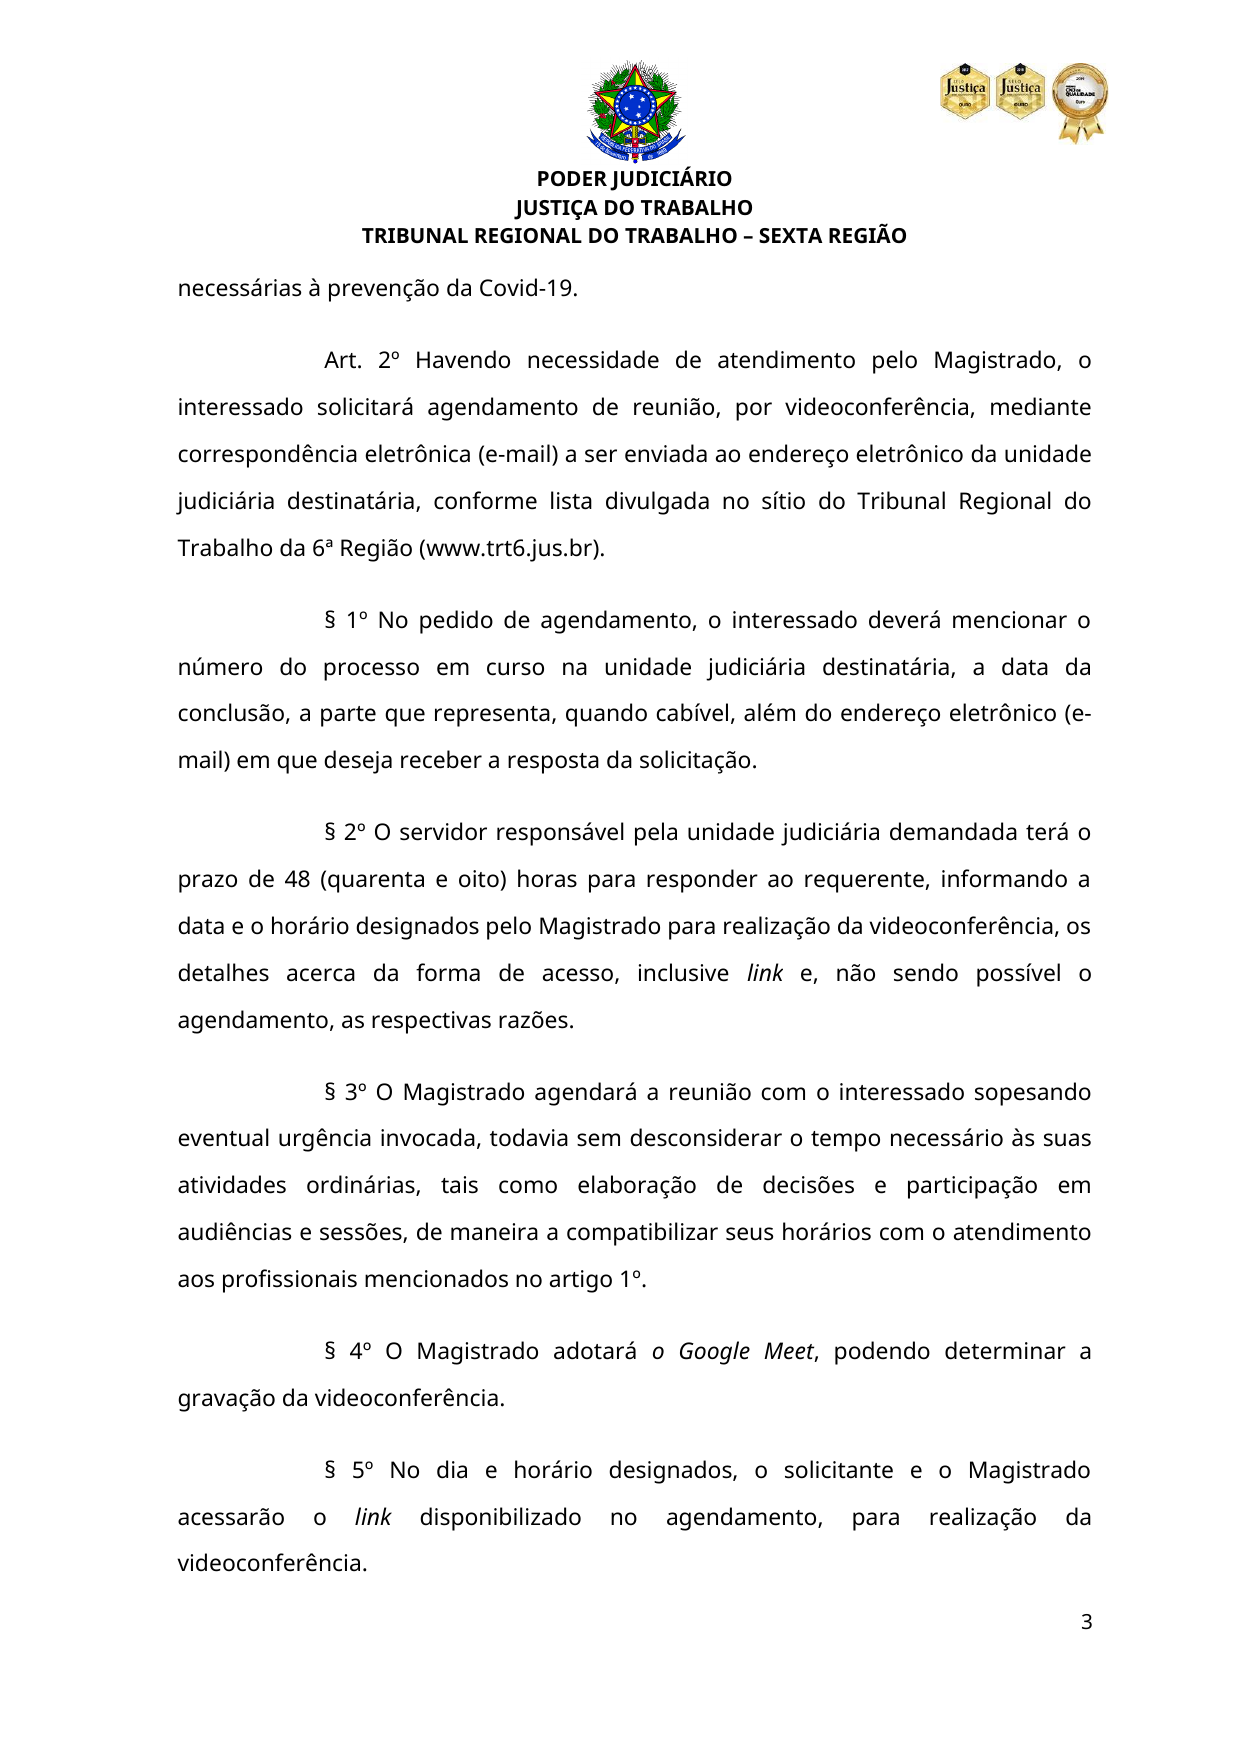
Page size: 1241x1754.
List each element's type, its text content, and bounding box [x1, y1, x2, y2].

text § 2º O servidor responsável pela unidade judiciária demandada terá o prazo de 48 (quarenta e oito) horas para responder ao requerente, informando a data e o horário designados pelo Magistrado para realização da videoconferência, os detalhes acerca da forma de acesso, inclusive link e, não sendo possível o agendamento, as respectivas razões. [177, 816, 1092, 1035]
text necessárias à prevenção da Covid-19. [177, 272, 1092, 304]
text Art. 2º Havendo necessidade de atendimento pelo Magistrado, o interessado solicitará agendamento de reunião, por videoconferência, mediante correspondência eletrônica (e-mail) a ser enviada ao endereço eletrônico da unidade judiciária destinatária, conforme lista divulgada no sítio do Tribunal Regional do Trabalho da 6ª Região (www.trt6.jus.br). [177, 344, 1092, 563]
picture [940, 63, 1109, 145]
text § 4º O Magistrado adotará o Google Meet, podendo determinar a gravação da videoconferência. [177, 1335, 1092, 1413]
text § 5º No dia e horário designados, o solicitante e o Magistrado acessarão o link disponibilizado no agendamento, para realização da videoconferência. [177, 1454, 1092, 1579]
text § 3º O Magistrado agendará a reunião com o interessado sopesando eventual urgência invocada, todavia sem desconsiderar o tempo necessário às suas atividades ordinárias, tais como elaboração de decisões e participação em audiências e sessões, de maneira a compatibilizar seus horários com o atendimento aos profissionais mencionados no artigo 1º. [177, 1076, 1092, 1294]
picture [581, 57, 688, 165]
text § 1º No pedido de agendamento, o interessado deverá mencionar o número do processo em curso na unidade judiciária destinatária, a data da conclusão, a parte que representa, quando cabível, além do endereço eletrônico (e-mail) em que deseja receber a resposta da solicitação. [177, 604, 1092, 776]
